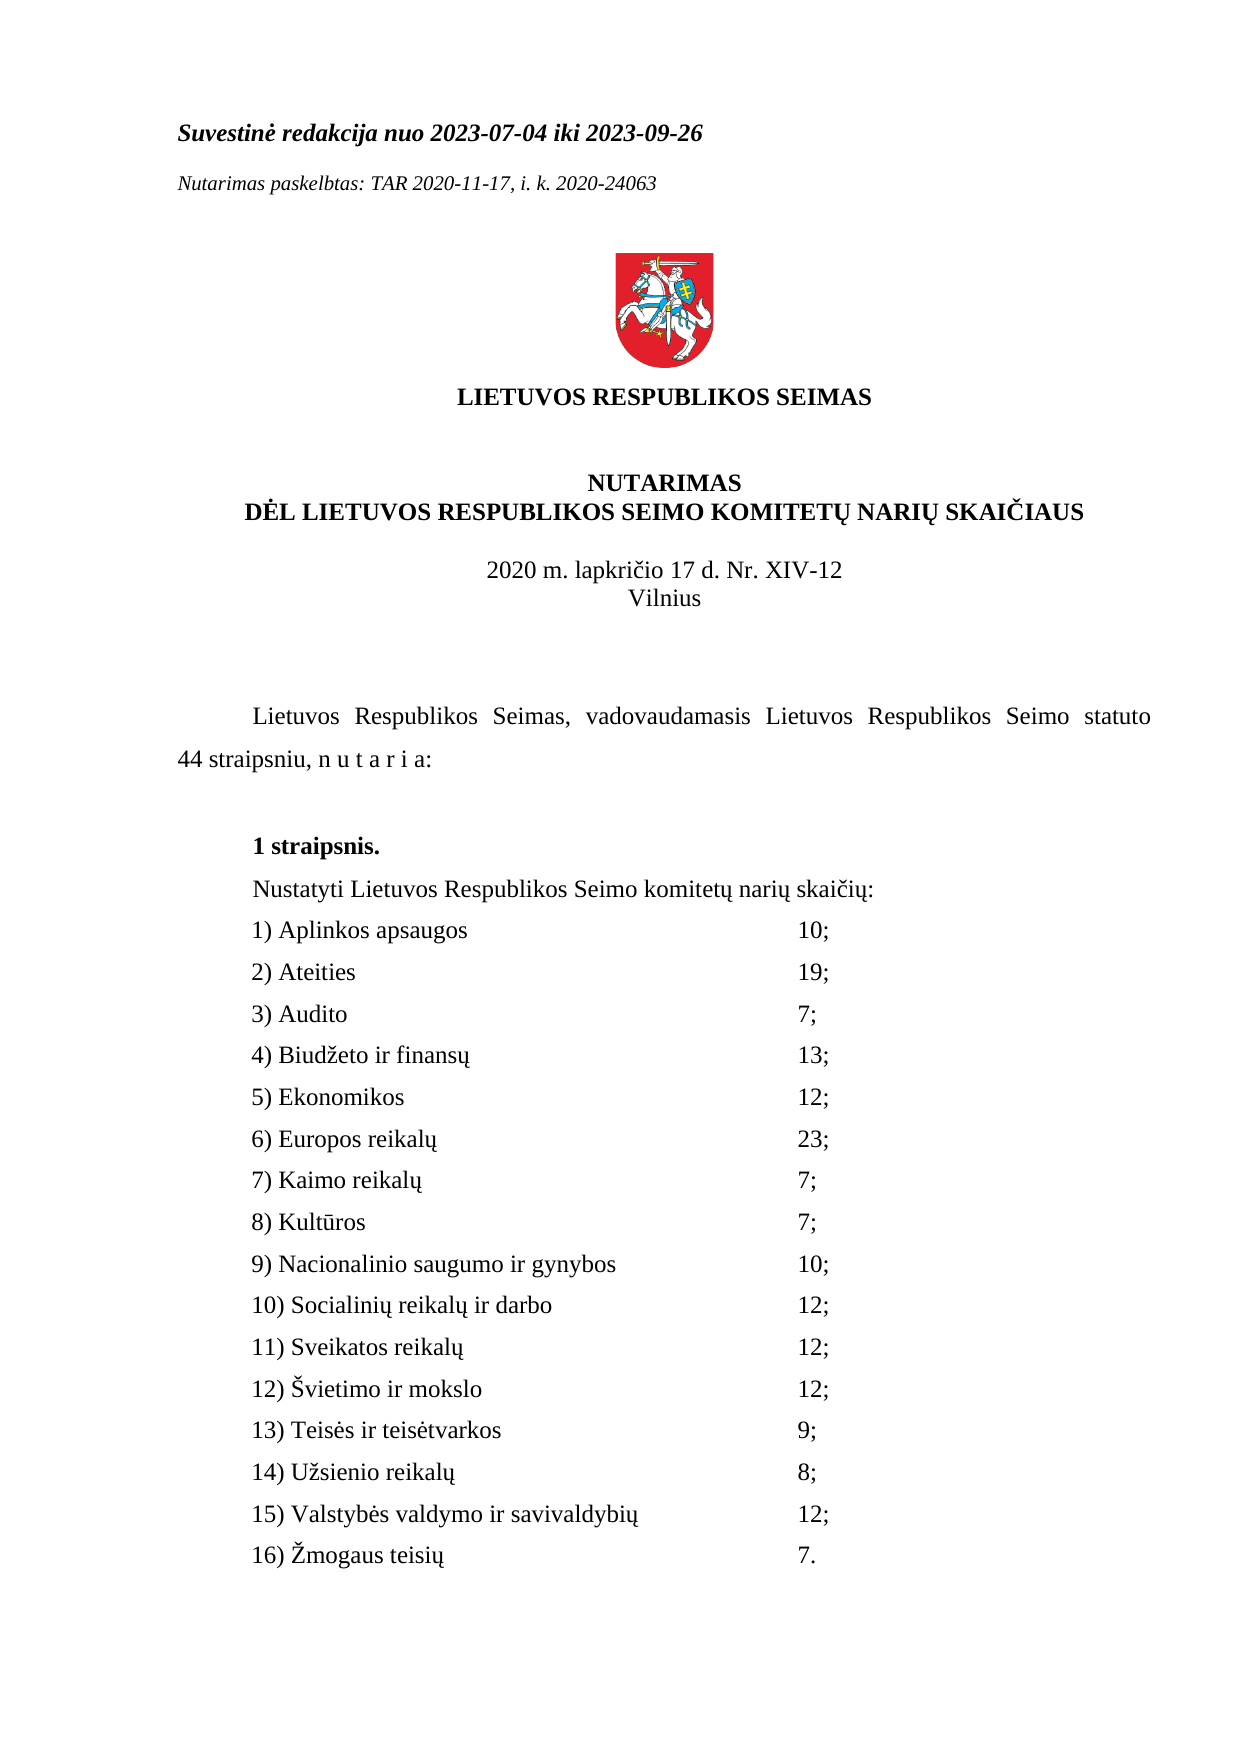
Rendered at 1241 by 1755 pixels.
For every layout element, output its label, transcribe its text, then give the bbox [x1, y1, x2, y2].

text LIETUVOS RESPUBLIKOS SEIMAS [177, 382, 1152, 411]
table_cell 9; [782, 1403, 1151, 1444]
text Lietuvos Respublikos Seimas, vadovaudamasis Lietuvos Respublikos Seimo statuto 44 straipsniu, n u t a r i a: [177, 701, 1152, 773]
text Nutarimas paskelbtas: TAR 2020-11-17, i. k. 2020-24063 [177, 171, 1152, 195]
table_cell 19; [782, 944, 1151, 986]
table_cell 8) Kultūros [236, 1194, 782, 1236]
table_cell 3) Audito [236, 986, 782, 1028]
table_cell 9) Nacionalinio saugumo ir gynybos [236, 1236, 782, 1278]
table_cell 2) Ateities [236, 944, 782, 986]
table_cell 7) Kaimo reikalų [236, 1153, 782, 1194]
table_cell 10; [782, 1236, 1151, 1278]
table_cell 13; [782, 1028, 1151, 1069]
table_cell 12) Švietimo ir mokslo [236, 1361, 782, 1403]
table_cell 5) Ekonomikos [236, 1069, 782, 1111]
table_cell 7; [782, 1153, 1151, 1194]
table_cell 6) Europos reikalų [236, 1111, 782, 1153]
table_cell 12; [782, 1278, 1151, 1319]
table_cell 7. [782, 1528, 1151, 1569]
table_cell 23; [782, 1111, 1151, 1153]
table_header 1) Aplinkos apsaugos [236, 903, 782, 944]
table_header 10; [782, 903, 1151, 944]
text 1 straipsnis. [177, 831, 1152, 859]
table_cell 16) Žmogaus teisių [236, 1528, 782, 1569]
table_cell 12; [782, 1319, 1151, 1361]
table_cell 12; [782, 1361, 1151, 1403]
table_cell 8; [782, 1444, 1151, 1486]
table_cell 14) Užsienio reikalų [236, 1444, 782, 1486]
table_cell 7; [782, 1194, 1151, 1236]
table_cell 15) Valstybės valdymo ir savivaldybių [236, 1486, 782, 1528]
table_cell 13) Teisės ir teisėtvarkos [236, 1403, 782, 1444]
table_cell 12; [782, 1486, 1151, 1528]
table_cell 10) Socialinių reikalų ir darbo [236, 1278, 782, 1319]
text Nustatyti Lietuvos Respublikos Seimo komitetų narių skaičių: [177, 874, 1152, 903]
table_cell 11) Sveikatos reikalų [236, 1319, 782, 1361]
text NUTARIMAS [177, 468, 1152, 497]
text Suvestinė redakcija nuo 2023-07-04 iki 2023-09-26 [177, 118, 1152, 147]
text Vilnius [177, 583, 1152, 612]
table_cell 7; [782, 986, 1151, 1028]
text 2020 m. lapkričio 17 d. Nr. XIV-12 [177, 555, 1152, 583]
table_cell 4) Biudžeto ir finansų [236, 1028, 782, 1069]
text DĖL LIETUVOS RESPUBLIKOS SEIMO KOMITETŲ NARIŲ SKAIČIAUS [177, 497, 1152, 526]
table_cell 12; [782, 1069, 1151, 1111]
